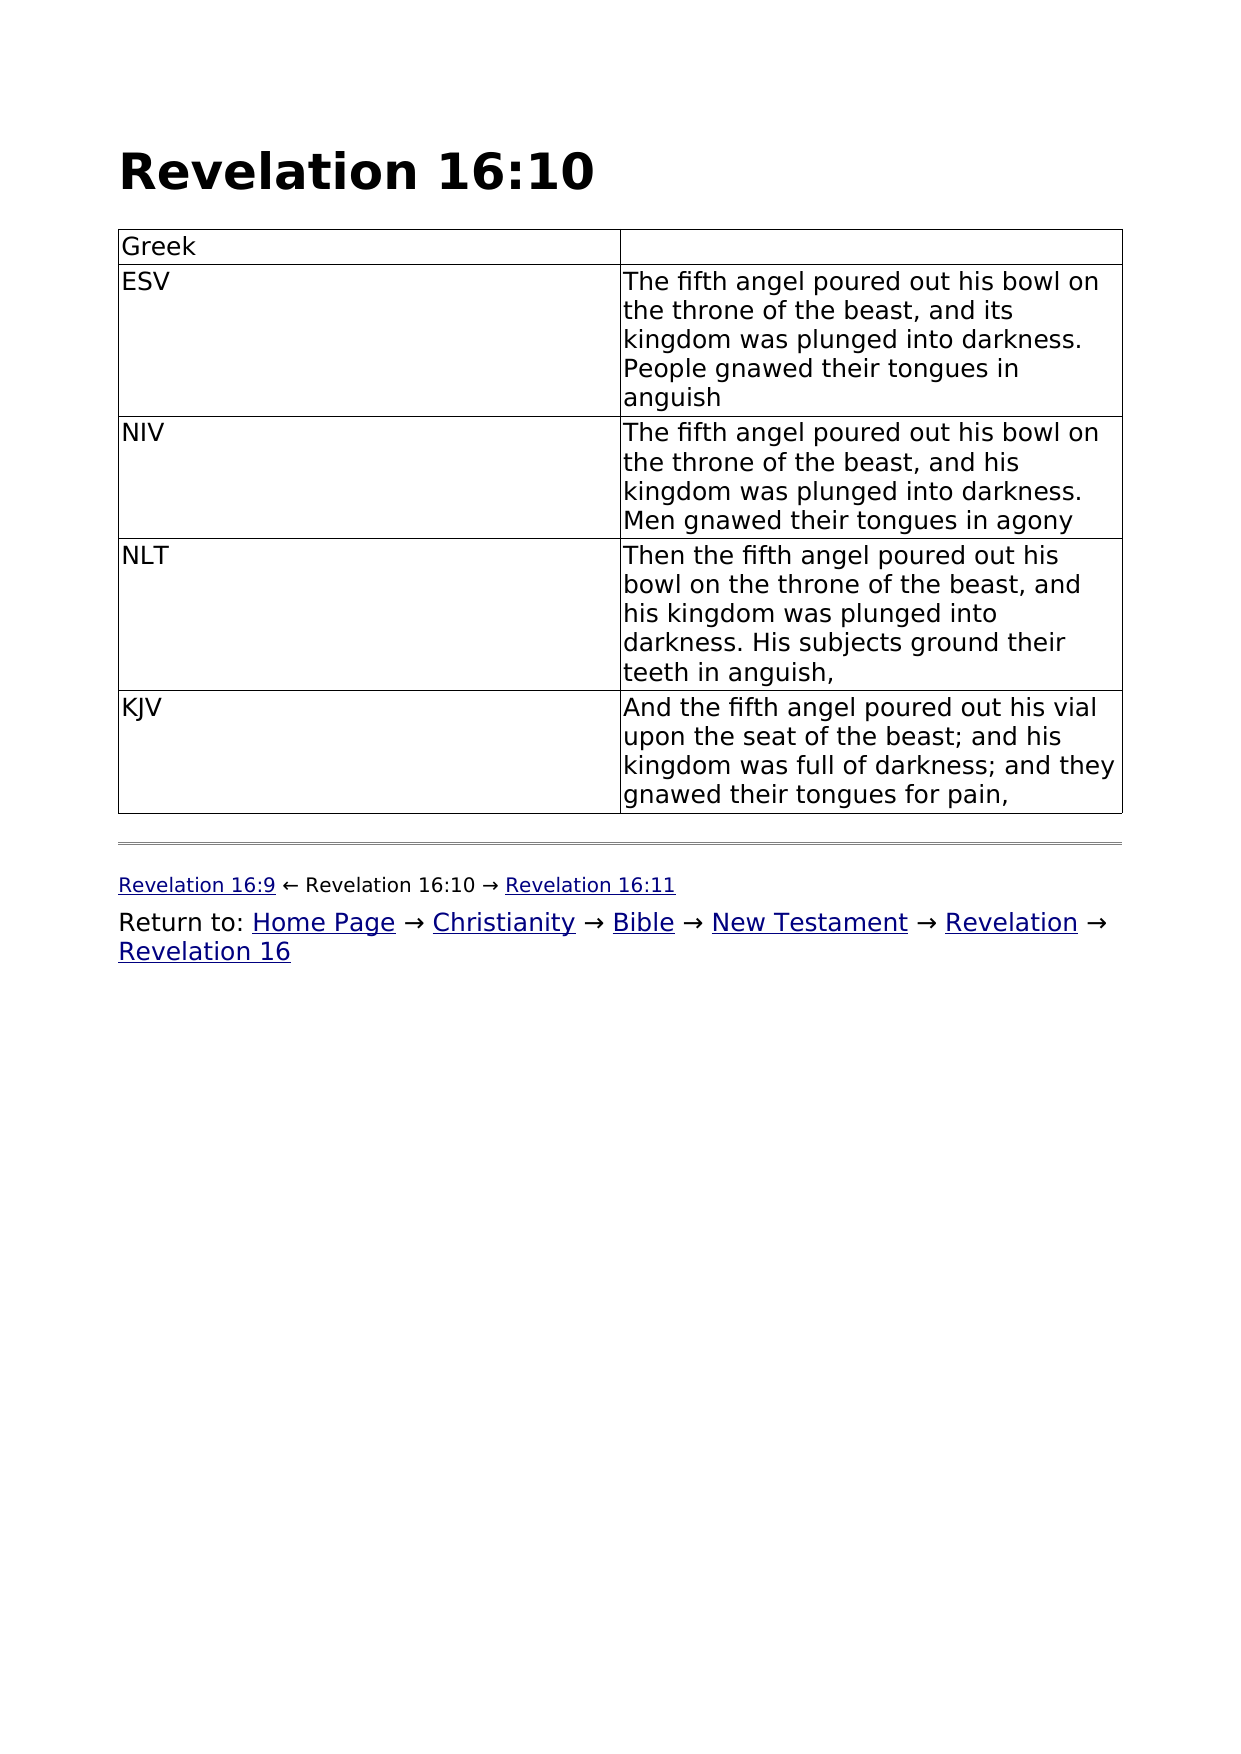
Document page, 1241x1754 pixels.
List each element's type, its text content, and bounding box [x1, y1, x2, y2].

table_cell The fifth angel poured out his bowl on the throne of the beast, and its kingdom was plunged into darkness. People gnawed their tongues in anguish [621, 265, 1122, 416]
subtitle Revelation 16:10 [118, 143, 1122, 201]
table_cell The fifth angel poured out his bowl on the throne of the beast, and his kingdom was plunged into darkness. Men gnawed their tongues in agony [621, 417, 1122, 538]
table_header [621, 230, 1122, 264]
table_cell NLT [119, 539, 620, 690]
text Revelation 16:9 ← Revelation 16:10 → Revelation 16:11 [118, 874, 1122, 908]
table_cell KJV [119, 691, 620, 812]
table_cell And the fifth angel poured out his vial upon the seat of the beast; and his kingdom was full of darkness; and they gnawed their tongues for pain, [621, 691, 1122, 812]
table_cell Then the fifth angel poured out his bowl on the throne of the beast, and his kingdom was plunged into darkness. His subjects ground their teeth in anguish, [621, 539, 1122, 690]
table_cell ESV [119, 265, 620, 416]
table_cell NIV [119, 417, 620, 538]
table_header Greek [119, 230, 620, 264]
text Return to: Home Page → Christianity → Bible → New Testament → Revelation → Revelation 16 [118, 908, 1122, 966]
